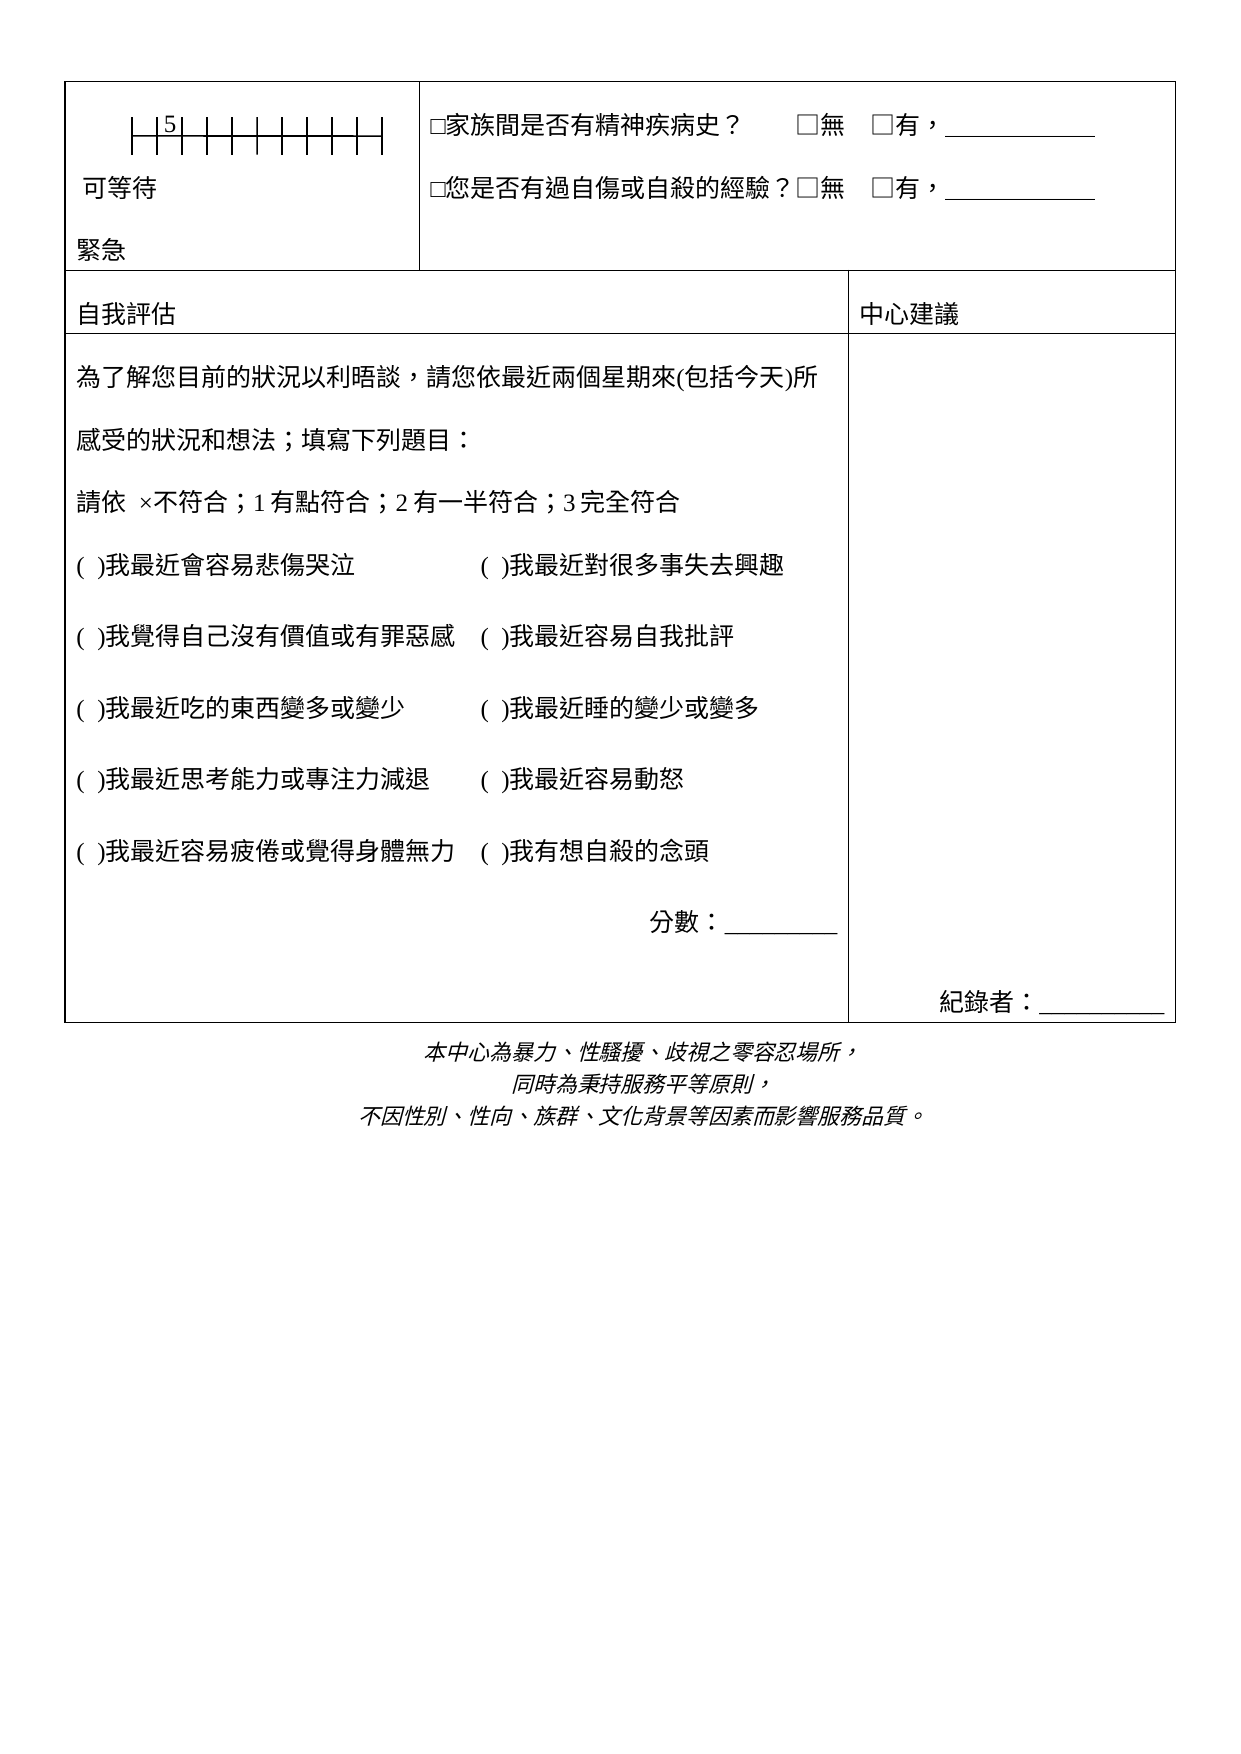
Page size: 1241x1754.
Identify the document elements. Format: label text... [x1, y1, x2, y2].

text 同時為秉持服務平等原則， [352, 1067, 935, 1099]
table_cell 為了解您目前的狀況以利晤談，請您依最近兩個星期來(包括今天)所感受的狀況和想法；填寫下列題目： 請依 ×不符合；1有點符合；2有一半符合；3完全符合 ( )我最近會容易悲傷哭泣 ( )我最近對很多事失去興趣 ( )我覺得自己沒有價值或有罪惡感 ( )我最近容易自我批評 ( )我最近吃的東西變多或變少 ( )我最近睡的變少或變多 ( )我最近思考能力或專注力減退 ( )我最近容易動怒 ( )我最近容易疲倦或覺得身體無力 ( )我有想自殺的念頭 分數：_________ [66, 334, 848, 1022]
text 不因性別、性向、族群、文化背景等因素而影響服務品質。 [352, 1099, 935, 1130]
table_cell □家族間是否有精神疾病史？ □無 □有，­­­＿＿＿＿＿＿ □您是否有過自傷或自殺的經驗？□無 □有，­­­＿＿＿＿＿＿ [420, 82, 1175, 269]
table_cell 紀錄者：__________ [849, 334, 1175, 1022]
table_cell 中心建議 [849, 271, 1175, 333]
text 本中心為暴力、性騷擾、歧視之零容忍場所， [352, 1035, 935, 1067]
table_cell 5 可等待 緊急 [66, 82, 419, 269]
table_cell 自我評估 [66, 271, 848, 333]
